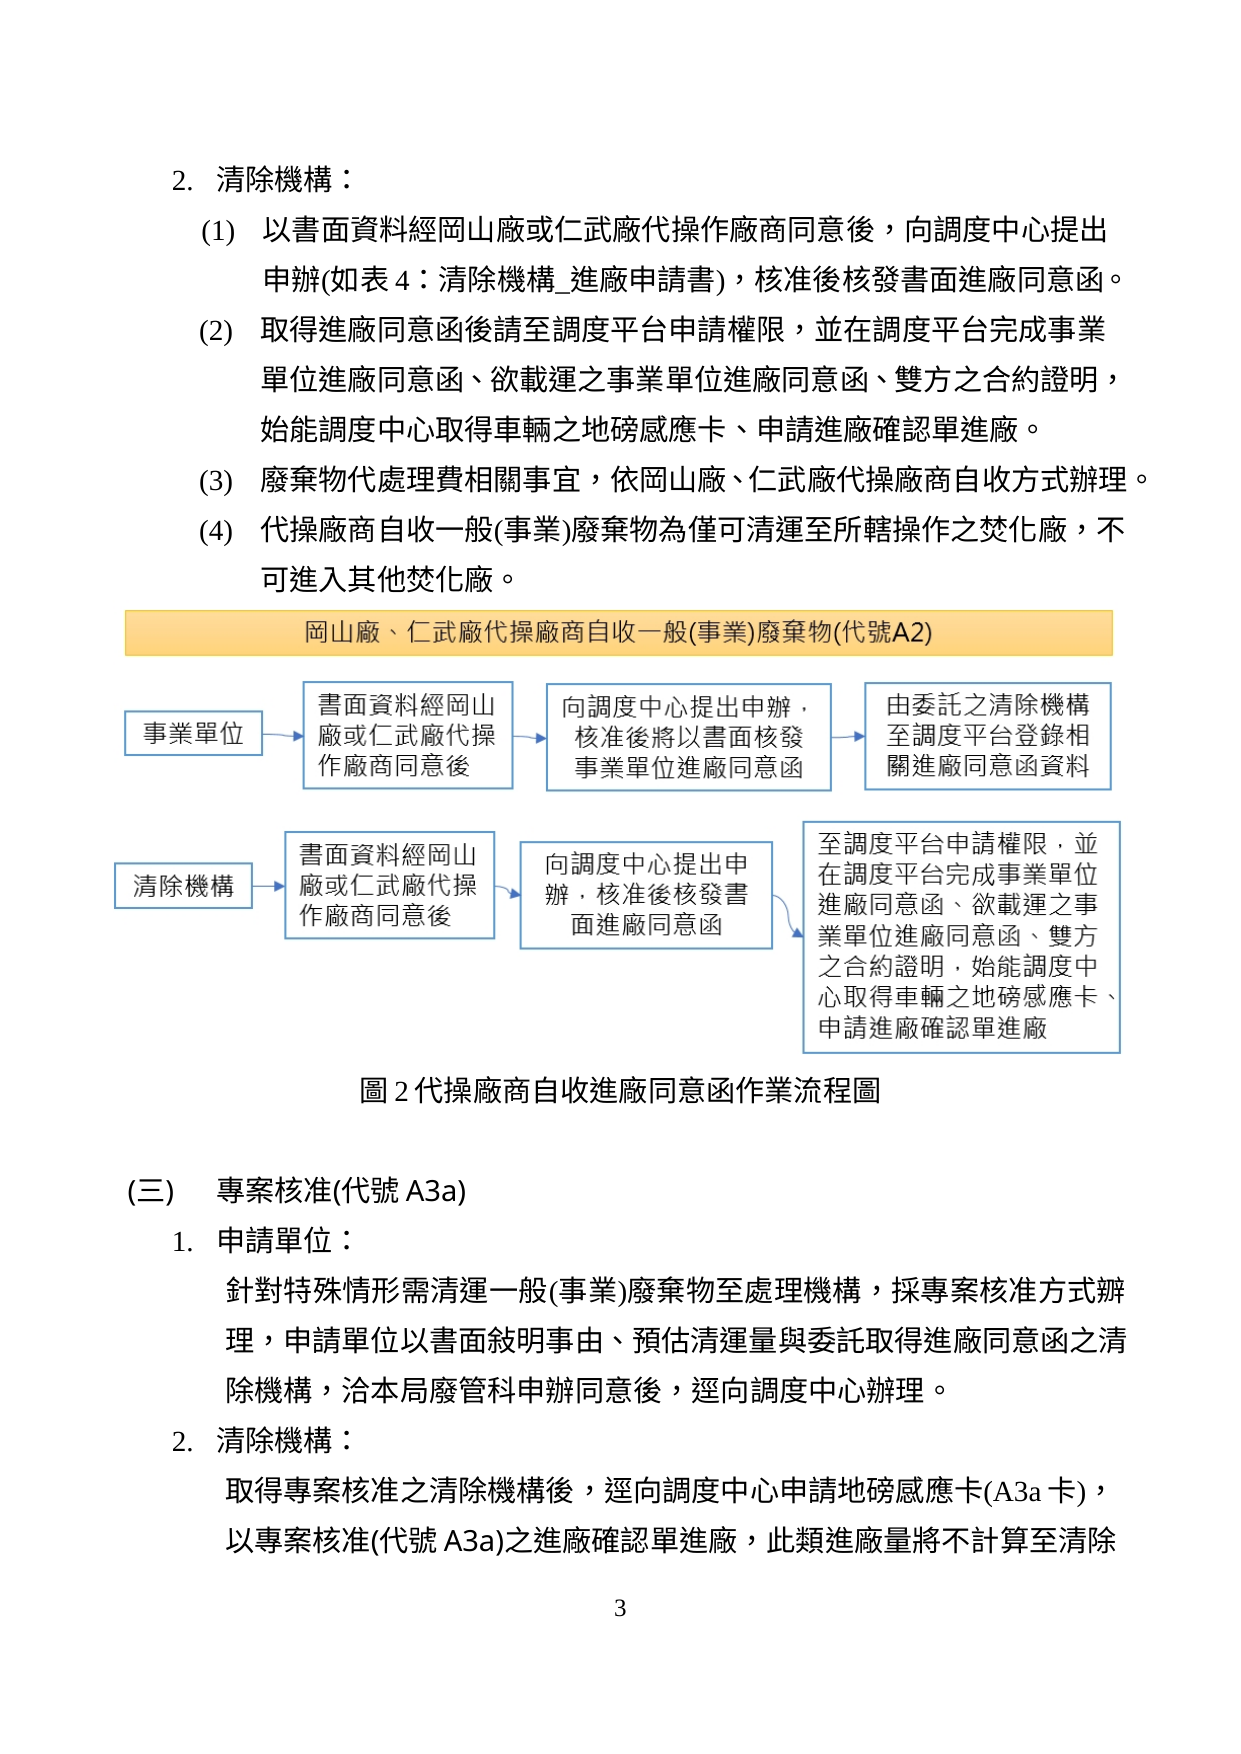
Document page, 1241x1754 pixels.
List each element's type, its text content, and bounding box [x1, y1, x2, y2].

list 取得進廠同意函後請至調度平台申請權限，並在調度平台完成事業單位進廠同意函、欲載運之事業單位進廠同意函、雙方之合約證明，始能調度中心取得車輛之地磅感應卡、申請進廠確認單進廠。 [199, 300, 1128, 450]
text 取得專案核准之清除機構後，逕向調度中心申請地磅感應卡(A3a卡)，以專案核准(代號A3a)之進廠確認單進廠，此類進廠量將不計算至清除 [225, 1462, 1128, 1562]
text 圖2代操廠商自收進廠同意函作業流程圖 [112, 1062, 1128, 1112]
list 代操廠商自收一般(事業)廢棄物為僅可清運至所轄操作之焚化廠，不可進入其他焚化廠。 [199, 500, 1128, 600]
list 廢棄物代處理費相關事宜，依岡山廠、仁武廠代操廠商自收方式辦理。 [199, 450, 1128, 500]
list 以書面資料經岡山廠或仁武廠代操作廠商同意後，向調度中心提出申辦(如表4：清除機構_進廠申請書)，核准後核發書面進廠同意函。 [201, 200, 1128, 300]
list 申請單位： [172, 1212, 1128, 1262]
list 專案核准(代號A3a) [127, 1162, 1128, 1212]
list 清除機構： [172, 150, 1128, 200]
text 針對特殊情形需清運一般(事業)廢棄物至處理機構，採專案核准方式辧理，申請單位以書面敍明事由、預估清運量與委託取得進廠同意函之清除機構，洽本局廢管科申辦同意後，逕向調度中心辦理。 [225, 1262, 1128, 1412]
picture [112, 600, 1128, 1062]
list 清除機構： [172, 1412, 1128, 1462]
